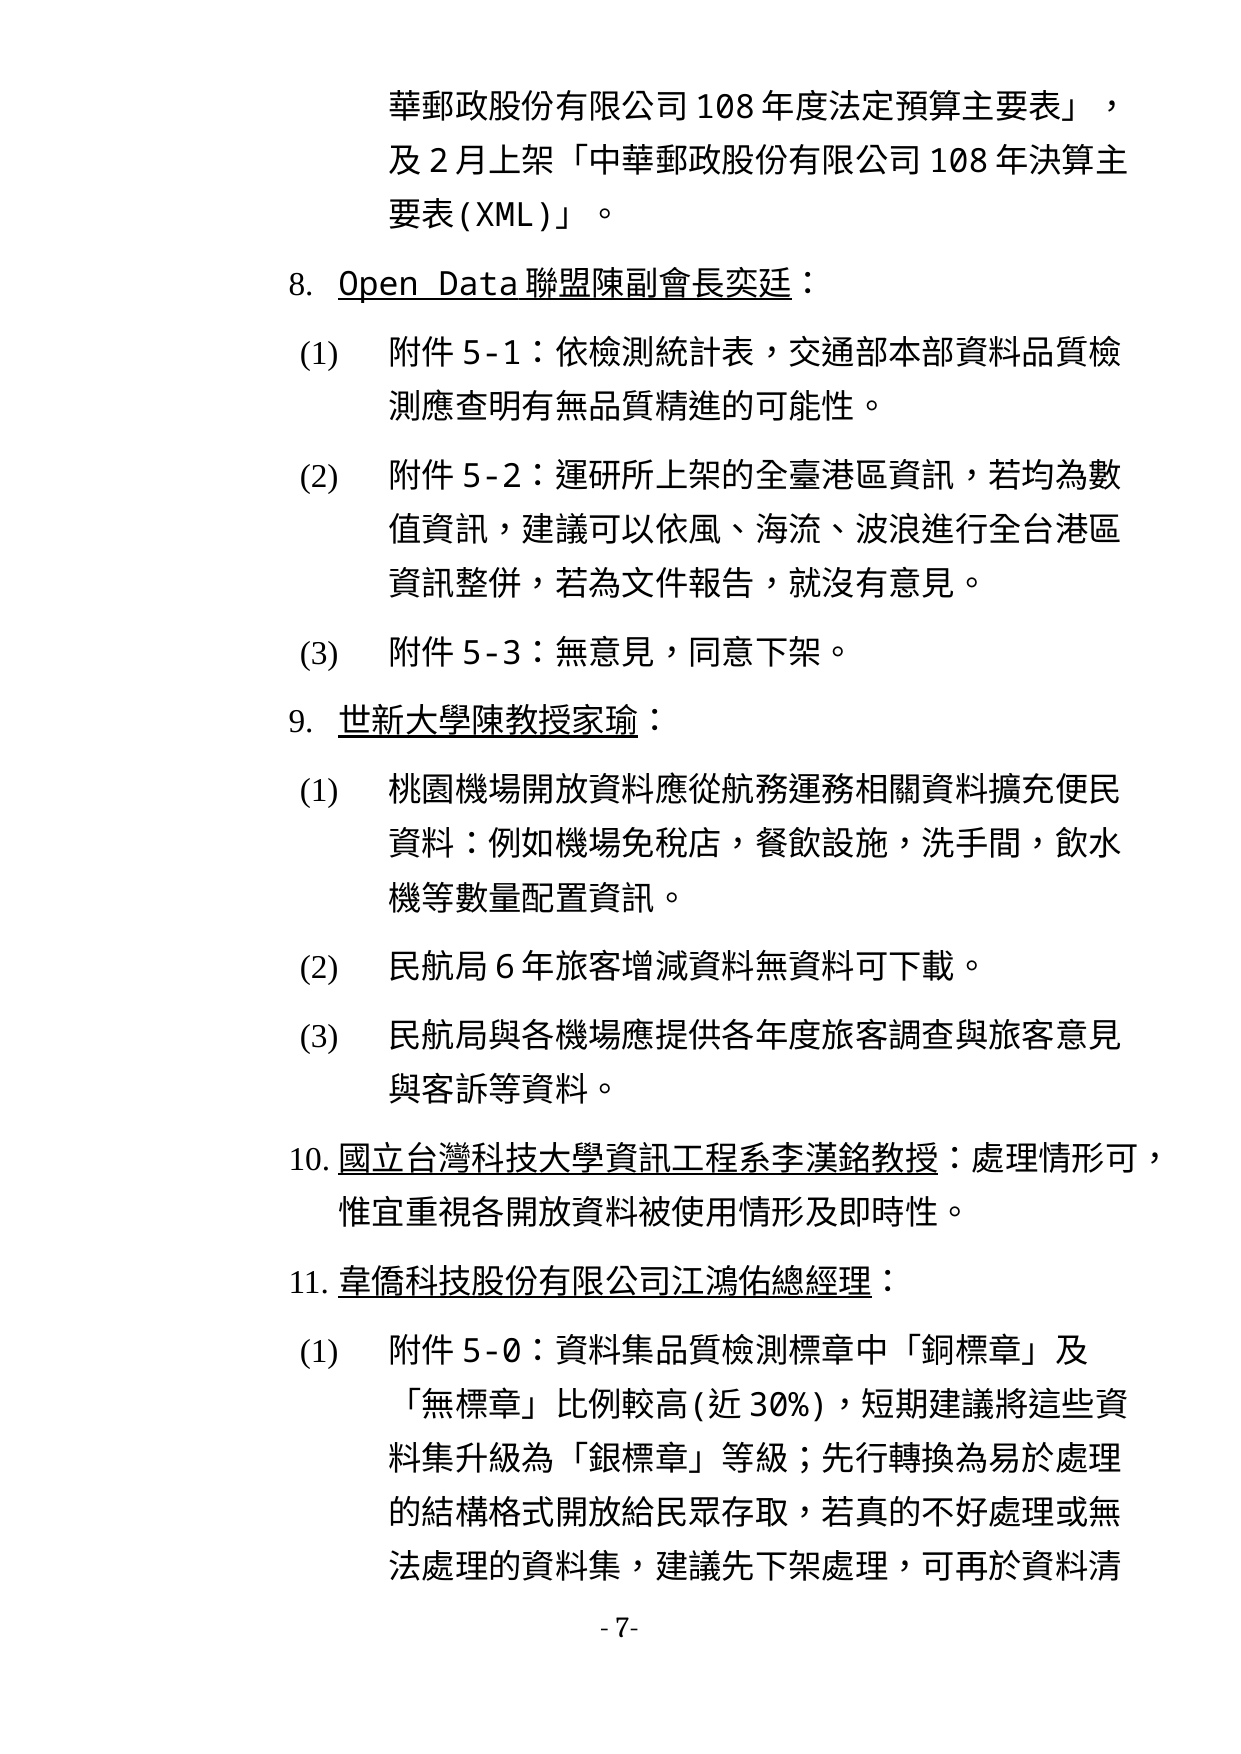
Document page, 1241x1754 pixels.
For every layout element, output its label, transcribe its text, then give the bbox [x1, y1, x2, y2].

list 民航局與各機場應提供各年度旅客調查與旅客意見與客訴等資料。 [338, 1004, 1150, 1112]
list Open Data聯盟陳副會長奕廷： [288, 252, 1150, 306]
list 附件5-2：運研所上架的全臺港區資訊，若均為數值資訊，建議可以依風、海流、波浪進行全台港區資訊整併，若為文件報告，就沒有意見。 [338, 444, 1150, 606]
list 附件5-3：無意見，同意下架。 [338, 621, 1150, 675]
list 國立台灣科技大學資訊工程系李漢銘教授：處理情形可，惟宜重視各開放資料被使用情形及即時性。 [288, 1127, 1150, 1235]
list 韋僑科技股份有限公司江鴻佑總經理： [288, 1250, 1150, 1304]
list 桃園機場開放資料應從航務運務相關資料擴充便民資料：例如機場免稅店，餐飲設施，洗手間，飲水機等數量配置資訊。 [338, 758, 1150, 921]
list 附件5-1：依檢測統計表，交通部本部資料品質檢測應查明有無品質精進的可能性。 [338, 321, 1150, 429]
list 華郵政股份有限公司108年度法定預算主要表」，及2月上架「中華郵政股份有限公司108年決算主要表(XML)」。 [338, 75, 1150, 237]
list 民航局6年旅客增減資料無資料可下載。 [338, 935, 1150, 989]
list 附件5-0：資料集品質檢測標章中「銅標章」及「無標章」比例較高(近30%)，短期建議將這些資料集升級為「銀標章」等級；先行轉換為易於處理的結構格式開放給民眾存取，若真的不好處理或無法處理的資料集，建議先下架處理，可再於資料清 [338, 1319, 1150, 1589]
list 世新大學陳教授家瑜： [288, 689, 1150, 744]
